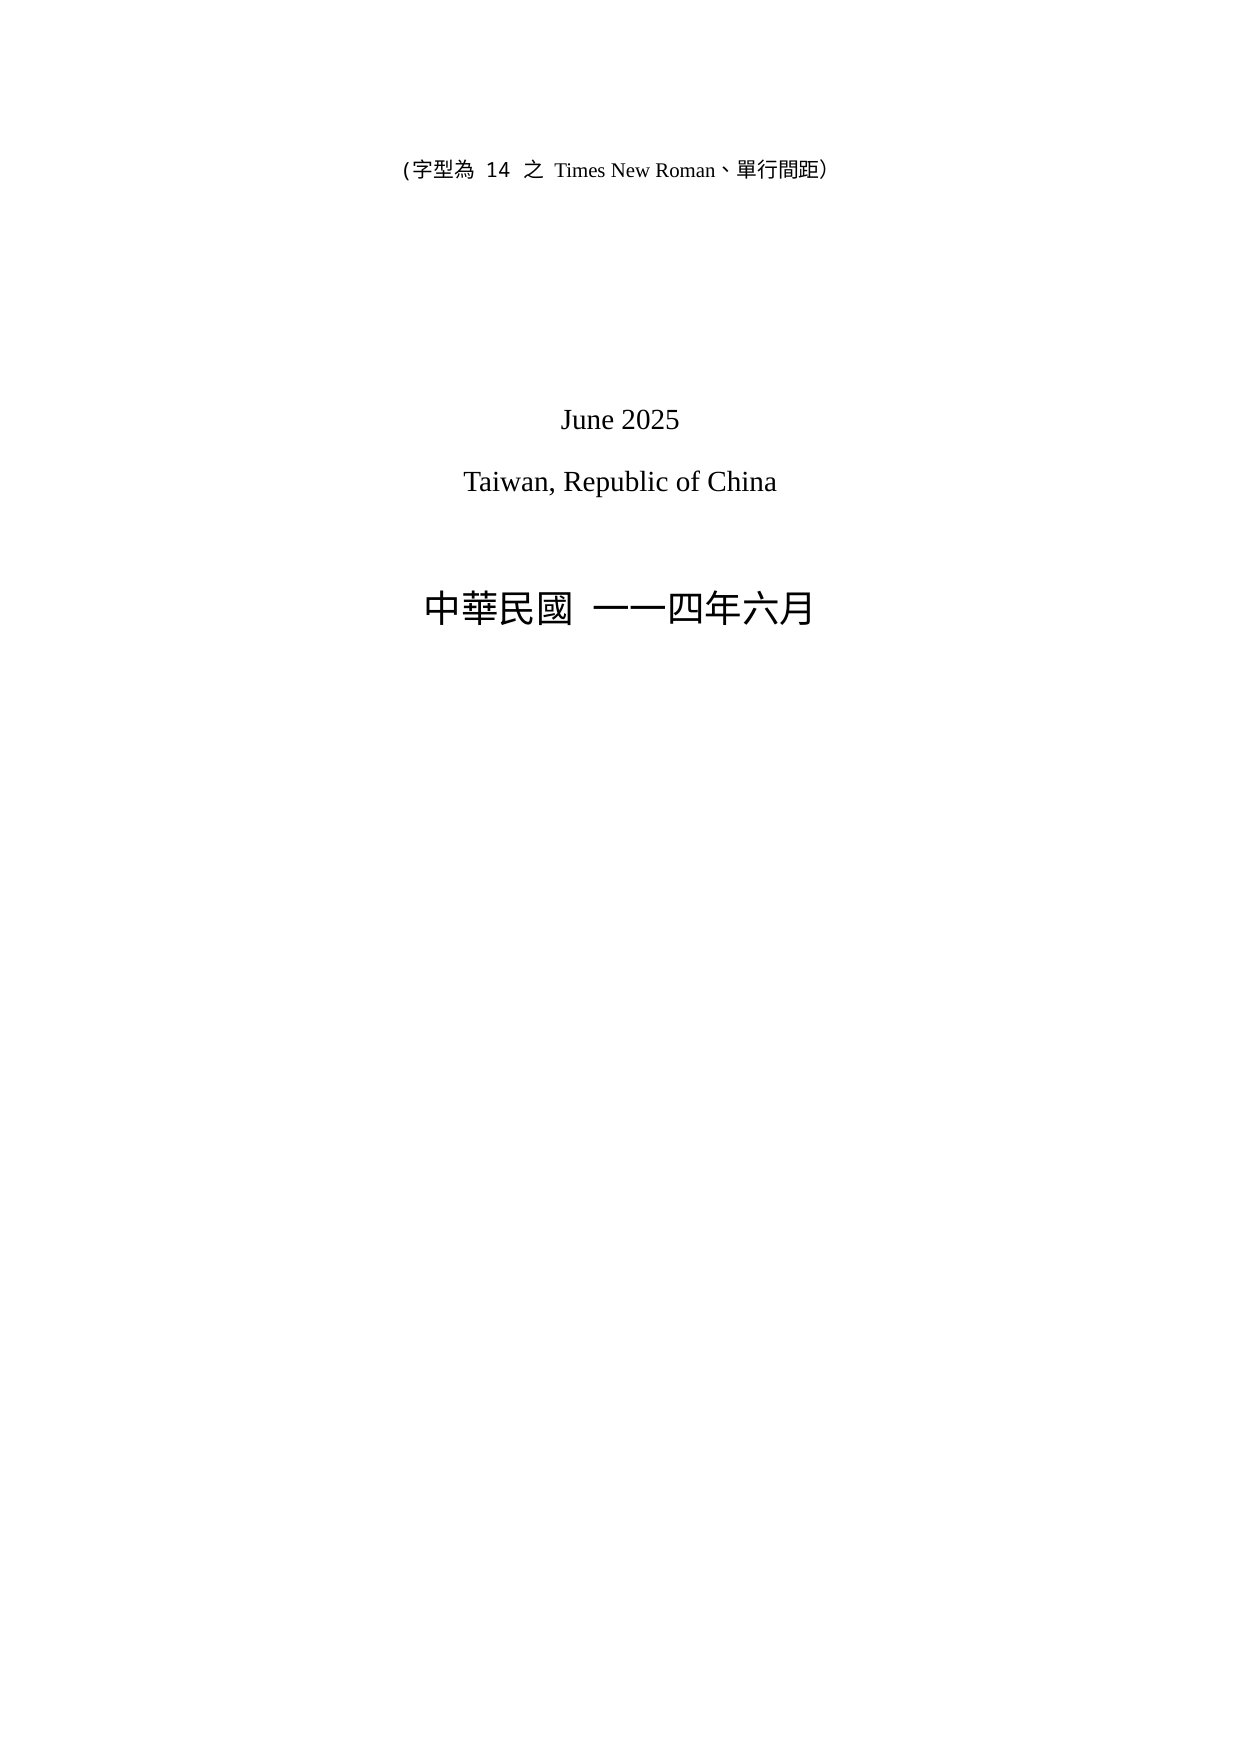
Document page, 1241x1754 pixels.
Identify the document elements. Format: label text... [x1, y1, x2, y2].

text Taiwan, Republic of China [118, 439, 1122, 502]
text (字型為 14 之 Times New Roman、單行間距） [118, 127, 1122, 189]
text 中華民國 一一四年六月 [118, 564, 1122, 627]
text June 2025 [118, 377, 1122, 439]
